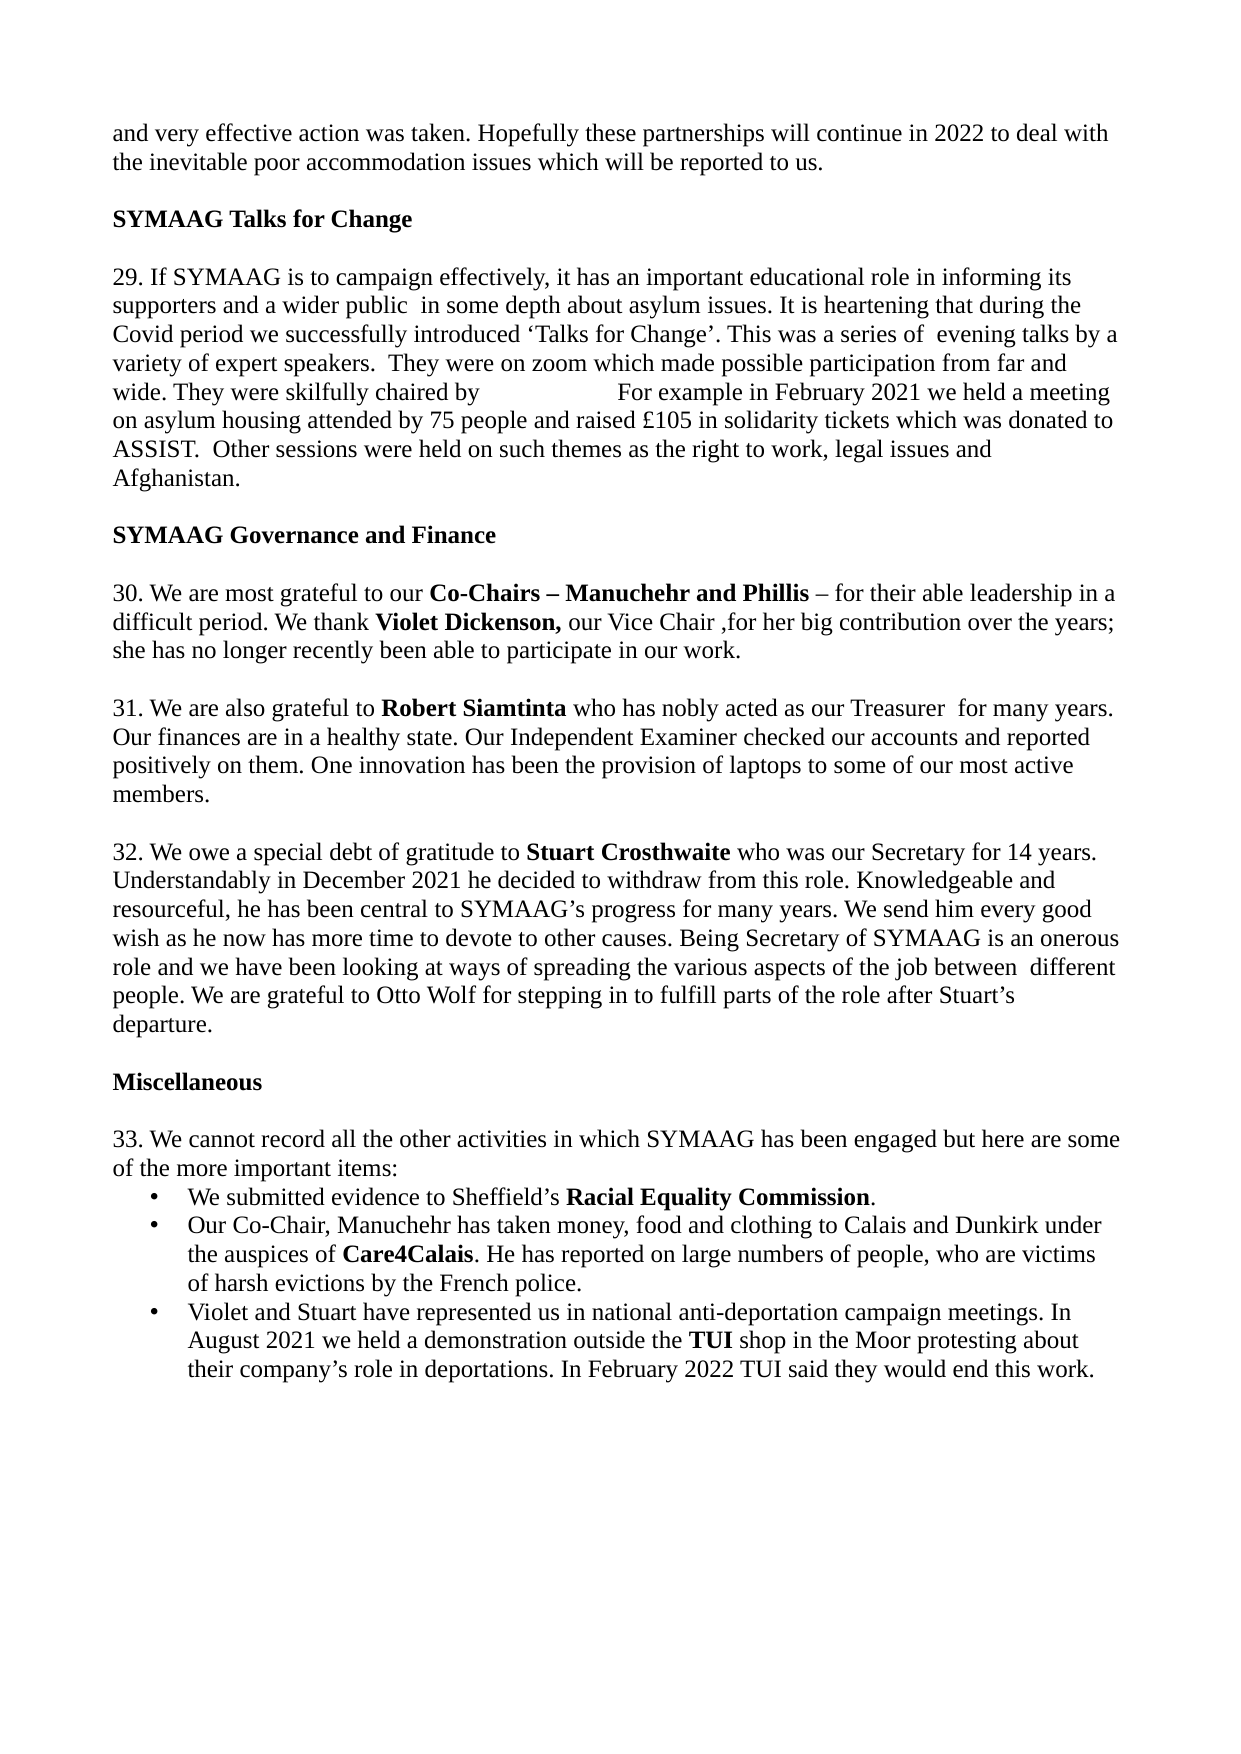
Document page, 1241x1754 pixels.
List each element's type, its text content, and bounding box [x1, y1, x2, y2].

list Violet and Stuart have represented us in national anti-deportation campaign meetings. In August 2021 we held a demonstration outside the TUI shop in the Moor protesting about their company’s role in deportations. In February 2022 TUI said they would end this work. [150, 1297, 1122, 1383]
text Miscellaneous [112, 1067, 1122, 1096]
text 32. We owe a special debt of gratitude to Stuart Crosthwaite who was our Secretary for 14 years. Understandably in December 2021 he decided to withdraw from this role. Knowledgeable and resourceful, he has been central to SYMAAG’s progress for many years. We send him every good wish as he now has more time to devote to other causes. Being Secretary of SYMAAG is an onerous role and we have been looking at ways of spreading the various aspects of the job between different people. We are grateful to Otto Wolf for stepping in to fulfill parts of the role after Stuart’s departure. [112, 837, 1122, 1038]
list Our Co-Chair, Manuchehr has taken money, food and clothing to Calais and Dunkirk under the auspices of Care4Calais. He has reported on large numbers of people, who are victims of harsh evictions by the French police. [150, 1211, 1122, 1297]
text SYMAAG Governance and Finance [112, 521, 1122, 549]
text and very effective action was taken. Hopefully these partnerships will continue in 2022 to deal with the inevitable poor accommodation issues which will be reported to us. [112, 118, 1122, 176]
list We submitted evidence to Sheffield’s Racial Equality Commission. [150, 1182, 1122, 1211]
text 29. If SYMAAG is to campaign effectively, it has an important educational role in informing its supporters and a wider public in some depth about asylum issues. It is heartening that during the Covid period we successfully introduced ‘Talks for Change’. This was a series of evening talks by a variety of expert speakers. They were on zoom which made possible participation from far and wide. They were skilfully chaired by For example in February 2021 we held a meeting on asylum housing attended by 75 people and raised £105 in solidarity tickets which was donated to ASSIST. Other sessions were held on such themes as the right to work, legal issues and Afghanistan. [112, 262, 1122, 492]
text 33. We cannot record all the other activities in which SYMAAG has been engaged but here are some of the more important items: [112, 1124, 1122, 1182]
text 31. We are also grateful to Robert Siamtinta who has nobly acted as our Treasurer for many years. Our finances are in a healthy state. Our Independent Examiner checked our accounts and reported positively on them. One innovation has been the provision of laptops to some of our most active members. [112, 693, 1122, 808]
text 30. We are most grateful to our Co-Chairs – Manuchehr and Phillis – for their able leadership in a difficult period. We thank Violet Dickenson, our Vice Chair ,for her big contribution over the years; she has no longer recently been able to participate in our work. [112, 578, 1122, 664]
text SYMAAG Talks for Change [112, 204, 1122, 233]
